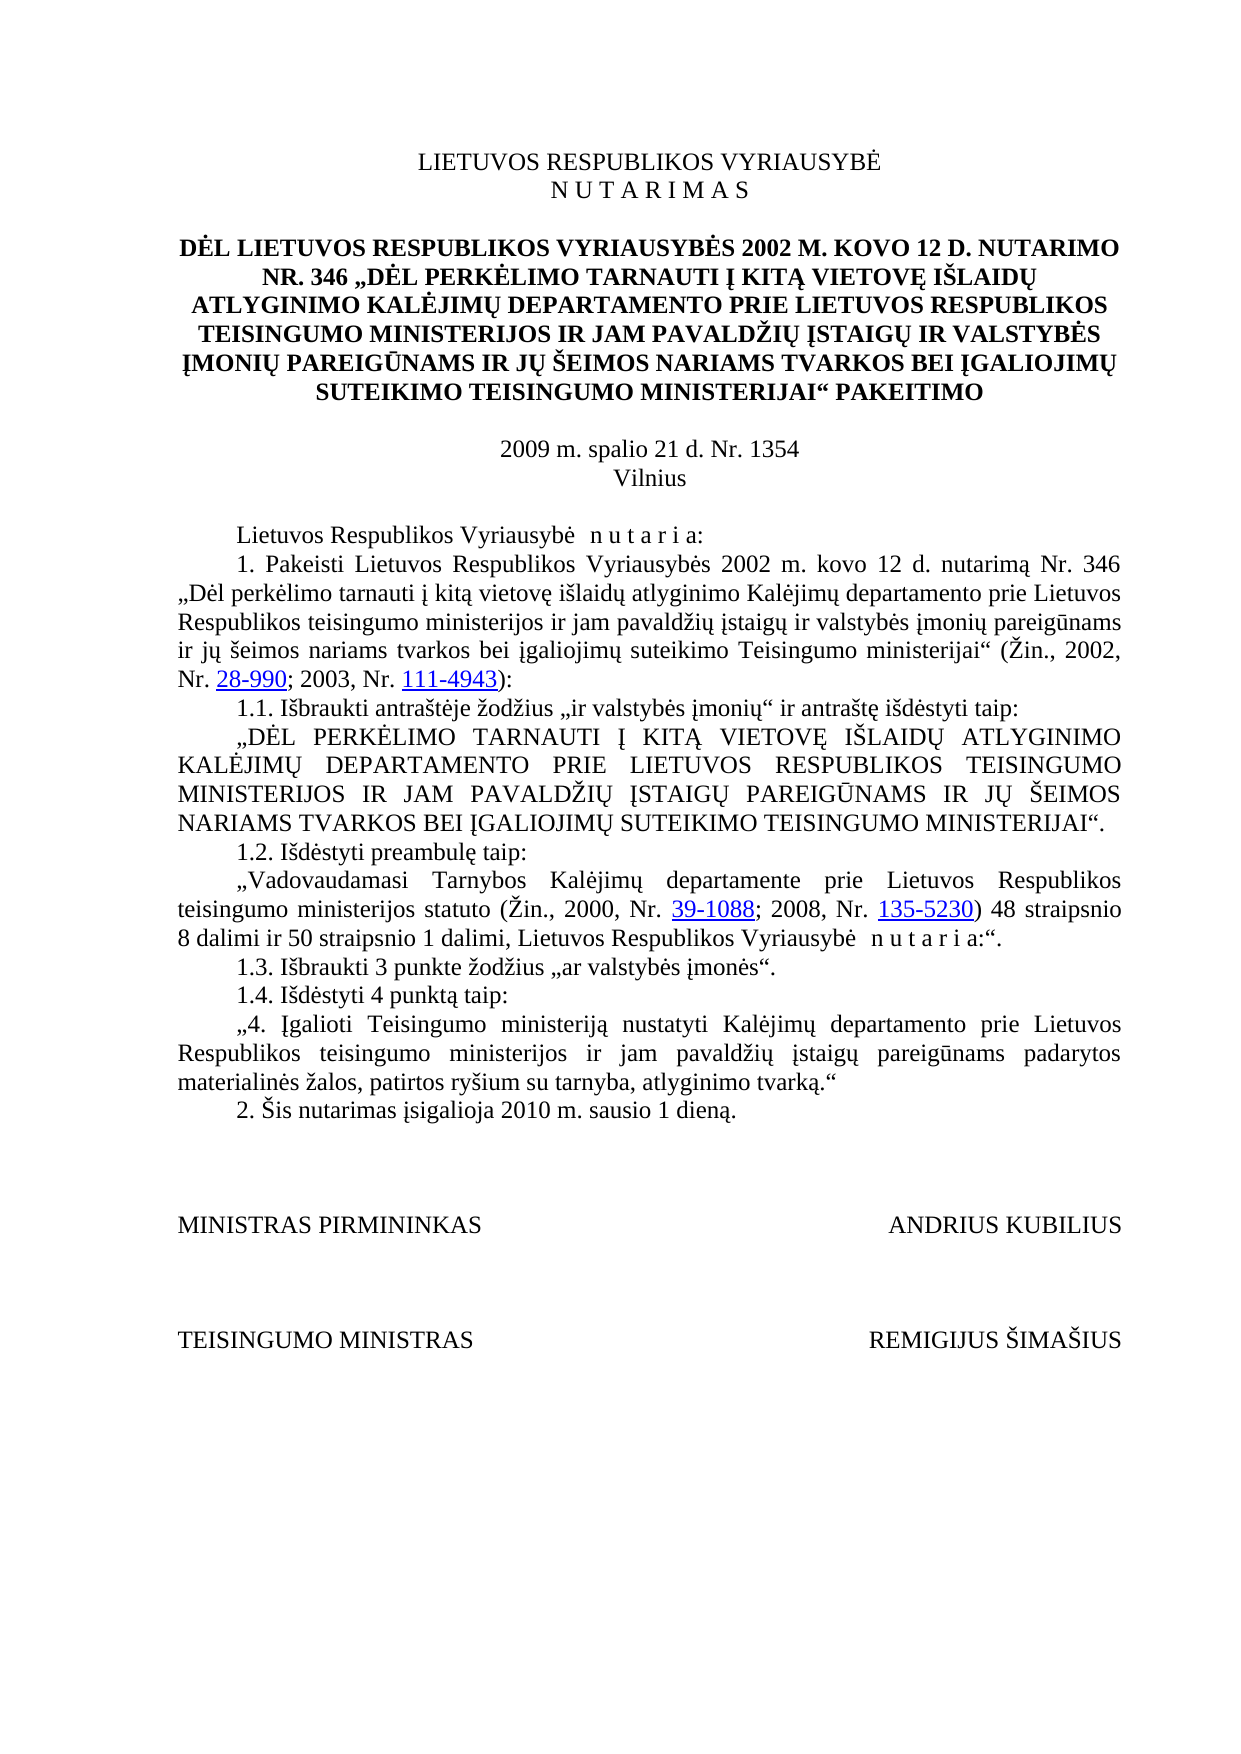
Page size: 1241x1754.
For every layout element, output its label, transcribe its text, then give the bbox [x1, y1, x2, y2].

text TEISINGUMO MINISTRAS REMIGIJUS ŠIMAŠIUS [177, 1326, 1122, 1354]
text MINISTRAS PIRMININKAS ANDRIUS KUBILIUS [177, 1211, 1122, 1239]
text 1. Pakeisti Lietuvos Respublikos Vyriausybės 2002 m. kovo 12 d. nutarimą Nr. 346 „Dėl perkėlimo tarnauti į kitą vietovę išlaidų atlyginimo Kalėjimų departamento prie Lietuvos Respublikos teisingumo ministerijos ir jam pavaldžių įstaigų ir valstybės įmonių pareigūnams ir jų šeimos nariams tvarkos bei įgaliojimų suteikimo Teisingumo ministerijai“ (Žin., 2002, Nr. 28-990; 2003, Nr. 111-4943): [177, 549, 1122, 693]
text Lietuvos Respublikos Vyriausybė nutaria: [177, 521, 1122, 549]
text 2009 m. spalio 21 d. Nr. 1354 [177, 434, 1122, 463]
text 2. Šis nutarimas įsigalioja 2010 m. sausio 1 dieną. [177, 1096, 1122, 1124]
text „Vadovaudamasi Tarnybos Kalėjimų departamente prie Lietuvos Respublikos teisingumo ministerijos statuto (Žin., 2000, Nr. 39-1088; 2008, Nr. 135-5230) 48 straipsnio 8 dalimi ir 50 straipsnio 1 dalimi, Lietuvos Respublikos Vyriausybė nutaria:“. [177, 866, 1122, 952]
text „4. Įgalioti Teisingumo ministeriją nustatyti Kalėjimų departamento prie Lietuvos Respublikos teisingumo ministerijos ir jam pavaldžių įstaigų pareigūnams padarytos materialinės žalos, patirtos ryšium su tarnyba, atlyginimo tvarką.“ [177, 1009, 1122, 1096]
text 1.2. Išdėstyti preambulę taip: [177, 837, 1122, 866]
text Lietuvos Respublikos Vyriausybė [177, 147, 1122, 176]
text Vilnius [177, 463, 1122, 492]
text NUTARIMAS [177, 176, 1122, 204]
text 1.3. Išbraukti 3 punkte žodžius „ar valstybės įmonės“. [177, 952, 1122, 981]
text „DĖL PERKĖLIMO TARNAUTI Į KITĄ VIETOVĘ IŠLAIDŲ ATLYGINIMO KALĖJIMŲ DEPARTAMENTO PRIE LIETUVOS RESPUBLIKOS TEISINGUMO MINISTERIJOS IR JAM PAVALDŽIŲ ĮSTAIGŲ PAREIGŪNAMS IR JŲ ŠEIMOS NARIAMS TVARKOS BEI ĮGALIOJIMŲ SUTEIKIMO TEISINGUMO MINISTERIJAI“. [177, 722, 1122, 837]
text 1.4. Išdėstyti 4 punktą taip: [177, 981, 1122, 1009]
text DĖL LIETUVOS RESPUBLIKOS VYRIAUSYBĖS 2002 M. KOVO 12 D. NUTARIMO NR. 346 „DĖL PERKĖLIMO TARNAUTI Į KITĄ VIETOVĘ IŠLAIDŲ ATLYGINIMO KALĖJIMŲ DEPARTAMENTO PRIE LIETUVOS RESPUBLIKOS TEISINGUMO MINISTERIJOS IR JAM PAVALDŽIŲ ĮSTAIGŲ IR VALSTYBĖS ĮMONIŲ PAREIGŪNAMS IR JŲ ŠEIMOS NARIAMS TVARKOS BEI ĮGALIOJIMŲ SUTEIKIMO TEISINGUMO MINISTERIJAI“ PAKEITIMO [177, 233, 1122, 406]
text 1.1. Išbraukti antraštėje žodžius „ir valstybės įmonių“ ir antraštę išdėstyti taip: [177, 693, 1122, 722]
